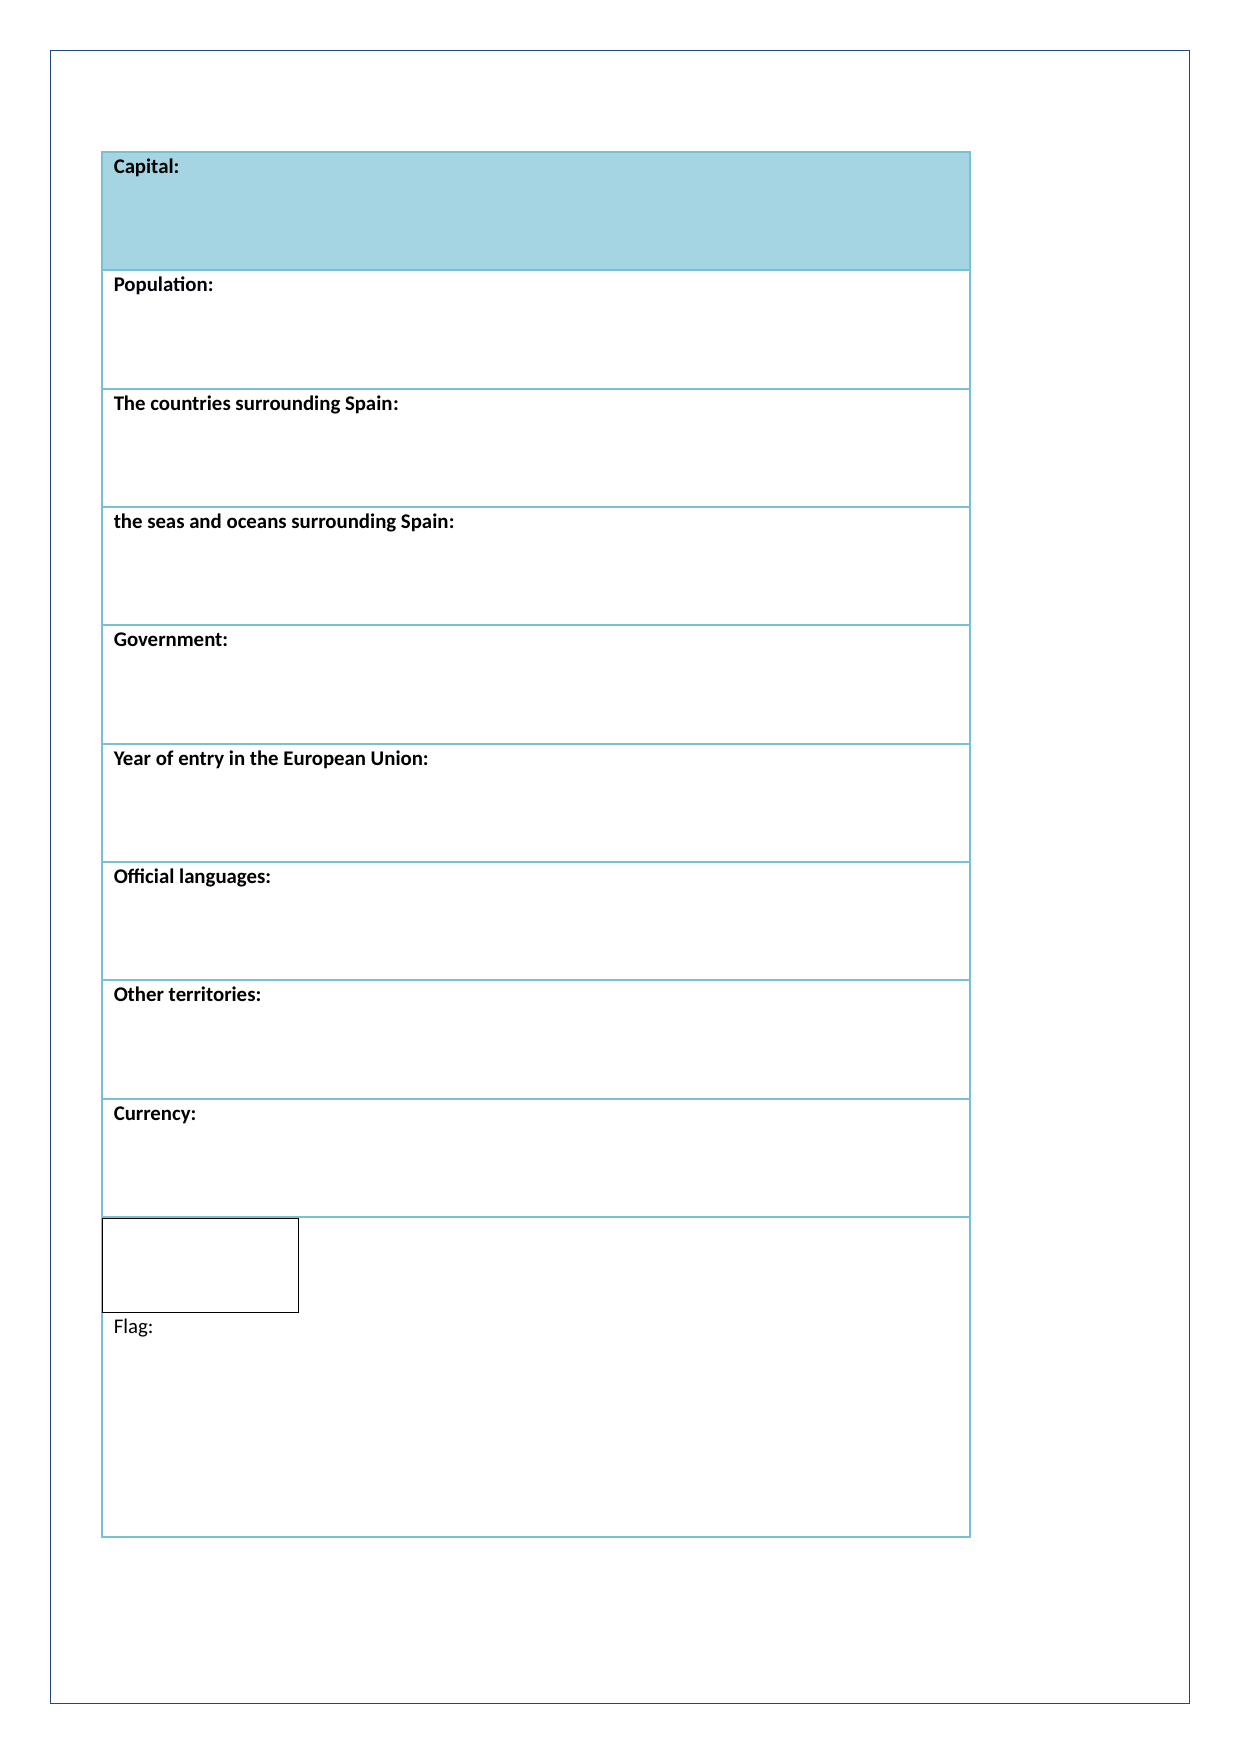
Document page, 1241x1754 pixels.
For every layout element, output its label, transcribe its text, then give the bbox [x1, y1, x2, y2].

table_cell The countries surrounding Spain: [103, 390, 969, 506]
table_header Capital: [103, 153, 969, 269]
table_cell Population: [103, 271, 969, 388]
table_header [103, 1219, 298, 1312]
table_cell Currency: [103, 1100, 969, 1216]
table_cell Official languages: [103, 863, 969, 979]
table_cell Government: [103, 626, 969, 743]
table_cell Year of entry in the European Union: [103, 745, 969, 861]
table_cell the seas and oceans surrounding Spain: [103, 508, 969, 624]
table_cell Other territories: [103, 981, 969, 1098]
table_cell Flag: [103, 1218, 969, 1536]
